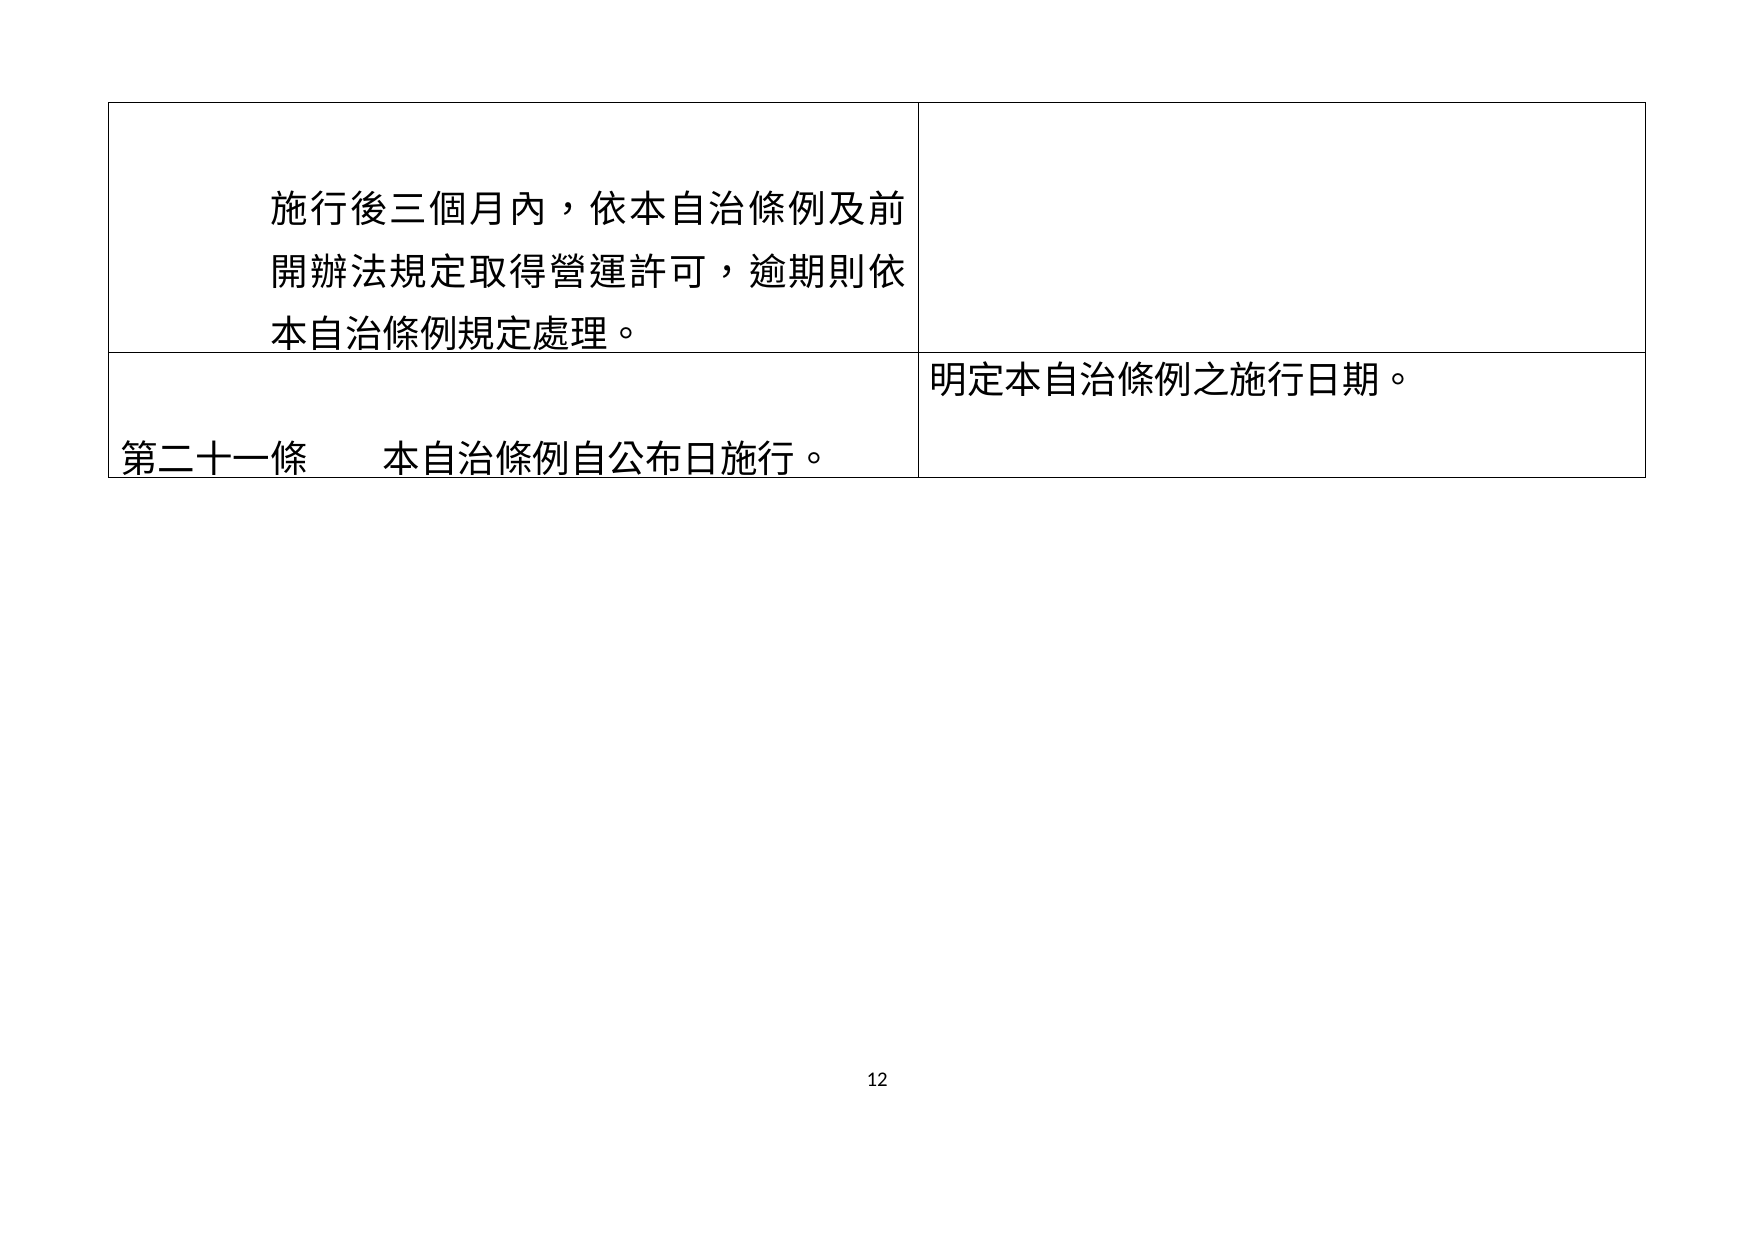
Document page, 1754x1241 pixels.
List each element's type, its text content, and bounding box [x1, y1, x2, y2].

table_cell 第二十一條 本自治條例自公布日施行。 [109, 353, 918, 477]
table_cell 明定本自治條例之施行日期。 [919, 353, 1645, 477]
table_cell [919, 103, 1645, 352]
table_cell 施行後三個月內，依本自治條例及前開辦法規定取得營運許可，逾期則依本自治條例規定處理。 [109, 103, 918, 352]
